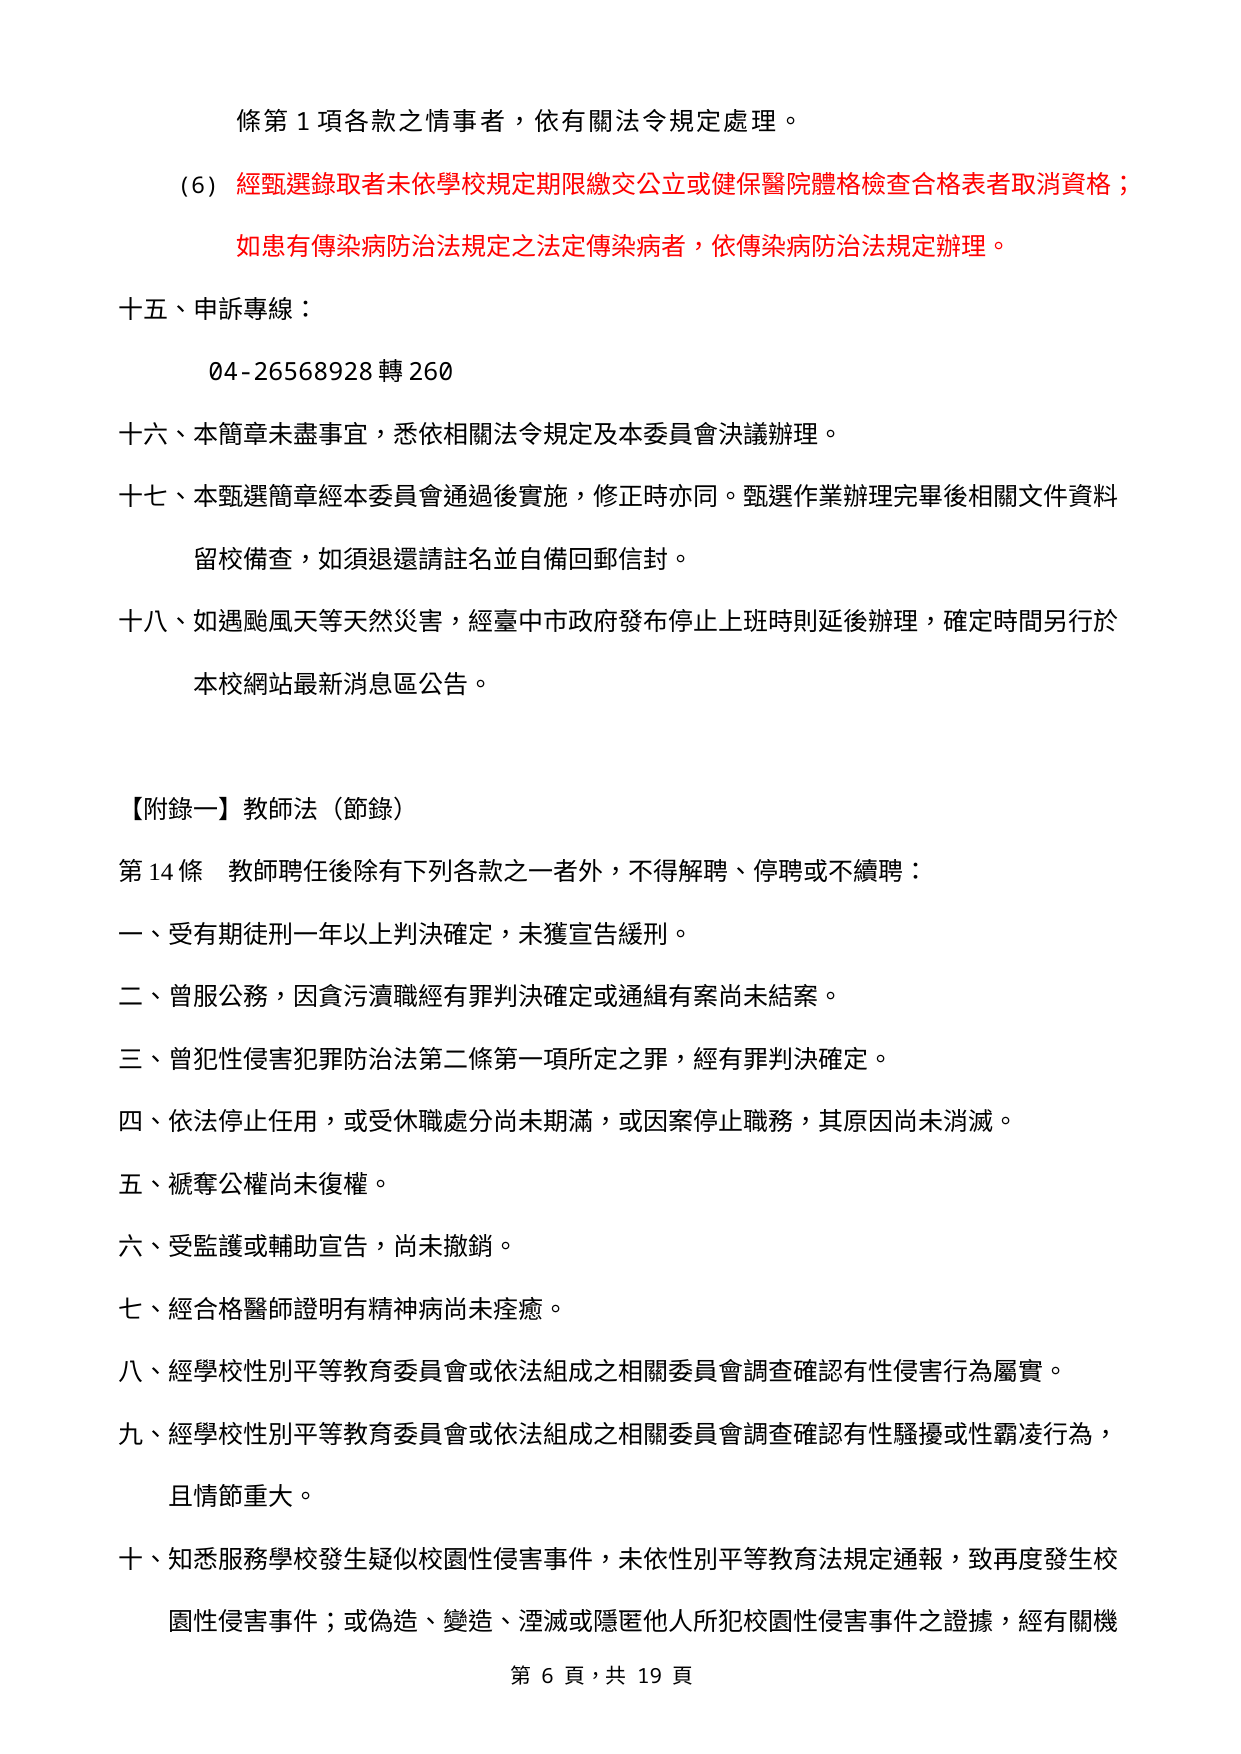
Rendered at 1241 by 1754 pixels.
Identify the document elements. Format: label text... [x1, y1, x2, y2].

text 十七、本甄選簡章經本委員會通過後實施，修正時亦同。甄選作業辦理完畢後相關文件資料留校備查，如須退還請註名並自備回郵信封。 [118, 453, 1122, 578]
text 七、經合格醫師證明有精神病尚未痊癒。 [118, 1266, 1122, 1328]
text 十、知悉服務學校發生疑似校園性侵害事件，未依性別平等教育法規定通報，致再度發生校園性侵害事件；或偽造、變造、湮滅或隱匿他人所犯校園性侵害事件之證據，經有關機 [118, 1516, 1122, 1641]
text 十六、本簡章未盡事宜，悉依相關法令規定及本委員會決議辦理。 [118, 391, 1122, 453]
text 第14條 教師聘任後除有下列各款之一者外，不得解聘、停聘或不續聘： [118, 828, 1122, 891]
text 十五、申訴專線： [118, 266, 1122, 328]
text 三、曾犯性侵害犯罪防治法第二條第一項所定之罪，經有罪判決確定。 [118, 1016, 1122, 1078]
list 經甄選錄取者未依學校規定期限繳交公立或健保醫院體格檢查合格表者取消資格；如患有傳染病防治法規定之法定傳染病者，依傳染病防治法規定辦理。 [177, 141, 1122, 266]
text 04-26568928轉260 [118, 328, 1122, 391]
text 八、經學校性別平等教育委員會或依法組成之相關委員會調查確認有性侵害行為屬實。 [118, 1328, 1122, 1391]
text 一、受有期徒刑一年以上判決確定，未獲宣告緩刑。 [118, 891, 1122, 953]
text 九、經學校性別平等教育委員會或依法組成之相關委員會調查確認有性騷擾或性霸凌行為，且情節重大。 [118, 1391, 1122, 1516]
text 【附錄一】教師法（節錄） [118, 766, 1122, 828]
text 六、受監護或輔助宣告，尚未撤銷。 [118, 1203, 1122, 1266]
text 四、依法停止任用，或受休職處分尚未期滿，或因案停止職務，其原因尚未消滅。 [118, 1078, 1122, 1141]
text 十八、如遇颱風天等天然災害，經臺中市政府發布停止上班時則延後辦理，確定時間另行於本校網站最新消息區公告。 [118, 578, 1122, 703]
text 五、褫奪公權尚未復權。 [118, 1141, 1122, 1203]
list 條第1項各款之情事者，依有關法令規定處理。 [177, 78, 1122, 141]
text 二、曾服公務，因貪污瀆職經有罪判決確定或通緝有案尚未結案。 [118, 953, 1122, 1016]
